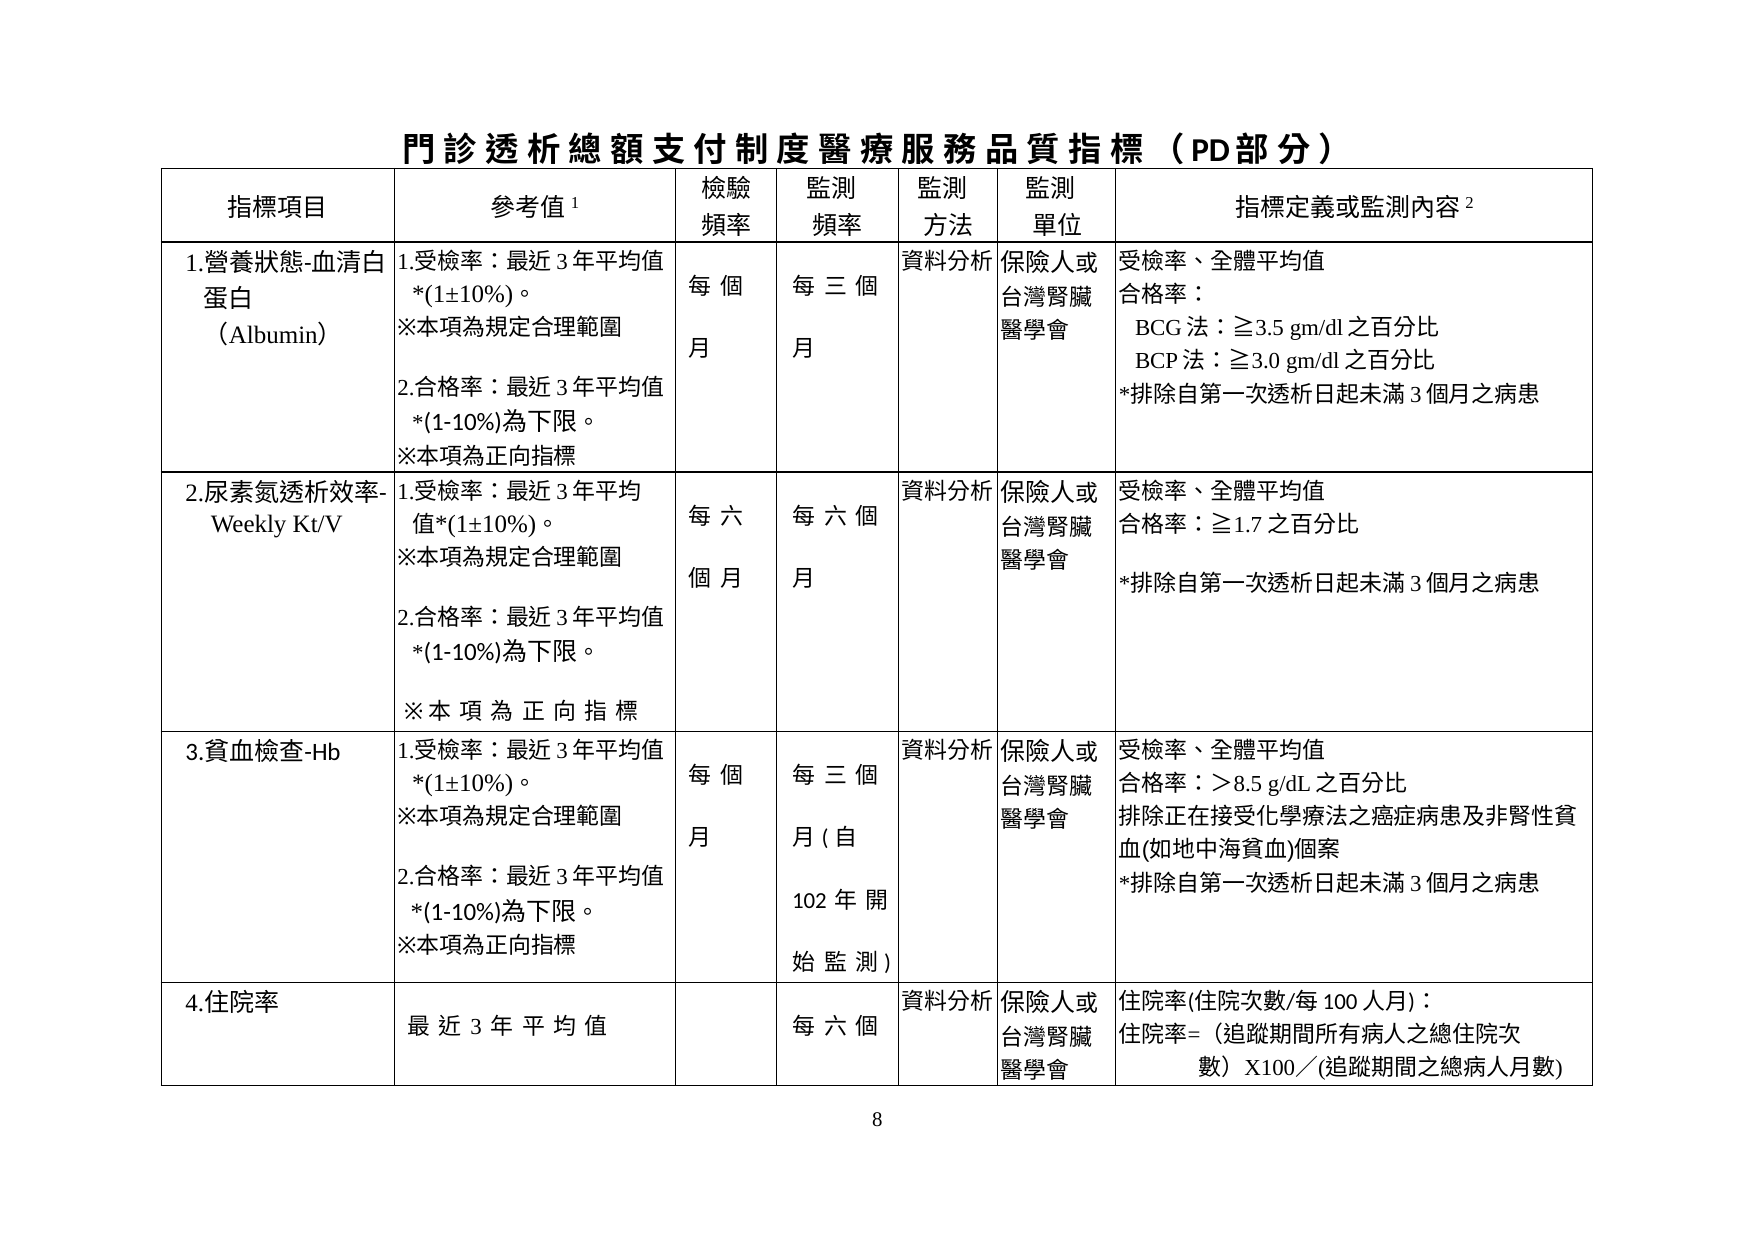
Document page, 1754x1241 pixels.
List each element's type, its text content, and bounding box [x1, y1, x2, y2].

table_cell 受檢率、全體平均值 合格率： BCG法：≧3.5 gm/dl之百分比 BCP法：≧3.0 gm/dl之百分比 *排除自第一次透析日起未滿3個月之病患 [1116, 243, 1592, 471]
table_cell 4.住院率 [162, 983, 394, 1085]
table_cell 3.貧血檢查-Hb [162, 732, 394, 982]
table_cell 每六個月 [777, 473, 898, 731]
table_cell 最近3年平均值 [395, 983, 675, 1085]
table_header 監測 頻率 [777, 169, 898, 241]
table_header 監測 單位 [998, 169, 1115, 241]
table_header 參考值1 [395, 169, 675, 241]
table_cell 每六個 [777, 983, 898, 1085]
table_cell 資料分析 [899, 732, 997, 982]
table_header 監測 方法 [899, 169, 997, 241]
table_cell 1.營養狀態-血清白蛋白（Albumin） [162, 243, 394, 471]
table_cell 保險人或台灣腎臟醫學會 [998, 243, 1115, 471]
table_cell 1.受檢率：最近3年平均值*(1±10%)。 ※本項為規定合理範圍 2.合格率：最近3年平均值*(1-10%)為下限。 ※本項為正向指標 [395, 732, 675, 982]
table_cell 受檢率、全體平均值 合格率：≧1.7 之百分比 *排除自第一次透析日起未滿3個月之病患 [1116, 473, 1592, 731]
table_cell 每三個月 [777, 243, 898, 471]
table_header 指標定義或監測內容2 [1116, 169, 1592, 241]
table_cell 每個月 [676, 243, 776, 471]
table_cell [676, 983, 776, 1085]
table_cell 1.受檢率：最近3年平均值*(1±10%)。 ※本項為規定合理範圍 2.合格率：最近3年平均值*(1-10%)為下限。 ※本項為正向指標 [395, 473, 675, 731]
table_cell 保險人或台灣腎臟醫學會 [998, 983, 1115, 1085]
table_cell 住院率(住院次數/每100人月)： 住院率=（追蹤期間所有病人之總住院次數）X100／(追蹤期間之總病人月數) [1116, 983, 1592, 1085]
table_cell 每個月 [676, 732, 776, 982]
table_cell 資料分析 [899, 983, 997, 1085]
table_cell 受檢率、全體平均值 合格率：＞8.5 g/dL之百分比 排除正在接受化學療法之癌症病患及非腎性貧血(如地中海貧血)個案 *排除自第一次透析日起未滿3個月之病患 [1116, 732, 1592, 982]
table_cell 2.尿素氮透析效率-Weekly Kt/V [162, 473, 394, 731]
table_cell 資料分析 [899, 473, 997, 731]
table_cell 保險人或台灣腎臟醫學會 [998, 473, 1115, 731]
table_cell 保險人或台灣腎臟醫學會 [998, 732, 1115, 982]
table_cell 每六個月 [676, 473, 776, 731]
table_cell 資料分析 [899, 243, 997, 471]
table_cell 每三個月(自102年開始監測) [777, 732, 898, 982]
text 門診透析總額支付制度醫療服務品質指標（PD部分） [143, 105, 1611, 168]
table_cell 1.受檢率：最近3年平均值*(1±10%)。 ※本項為規定合理範圍 2.合格率：最近3年平均值*(1-10%)為下限。 ※本項為正向指標 [395, 243, 675, 471]
table_header 指標項目 [162, 169, 394, 241]
table_header 檢驗 頻率 [676, 169, 776, 241]
